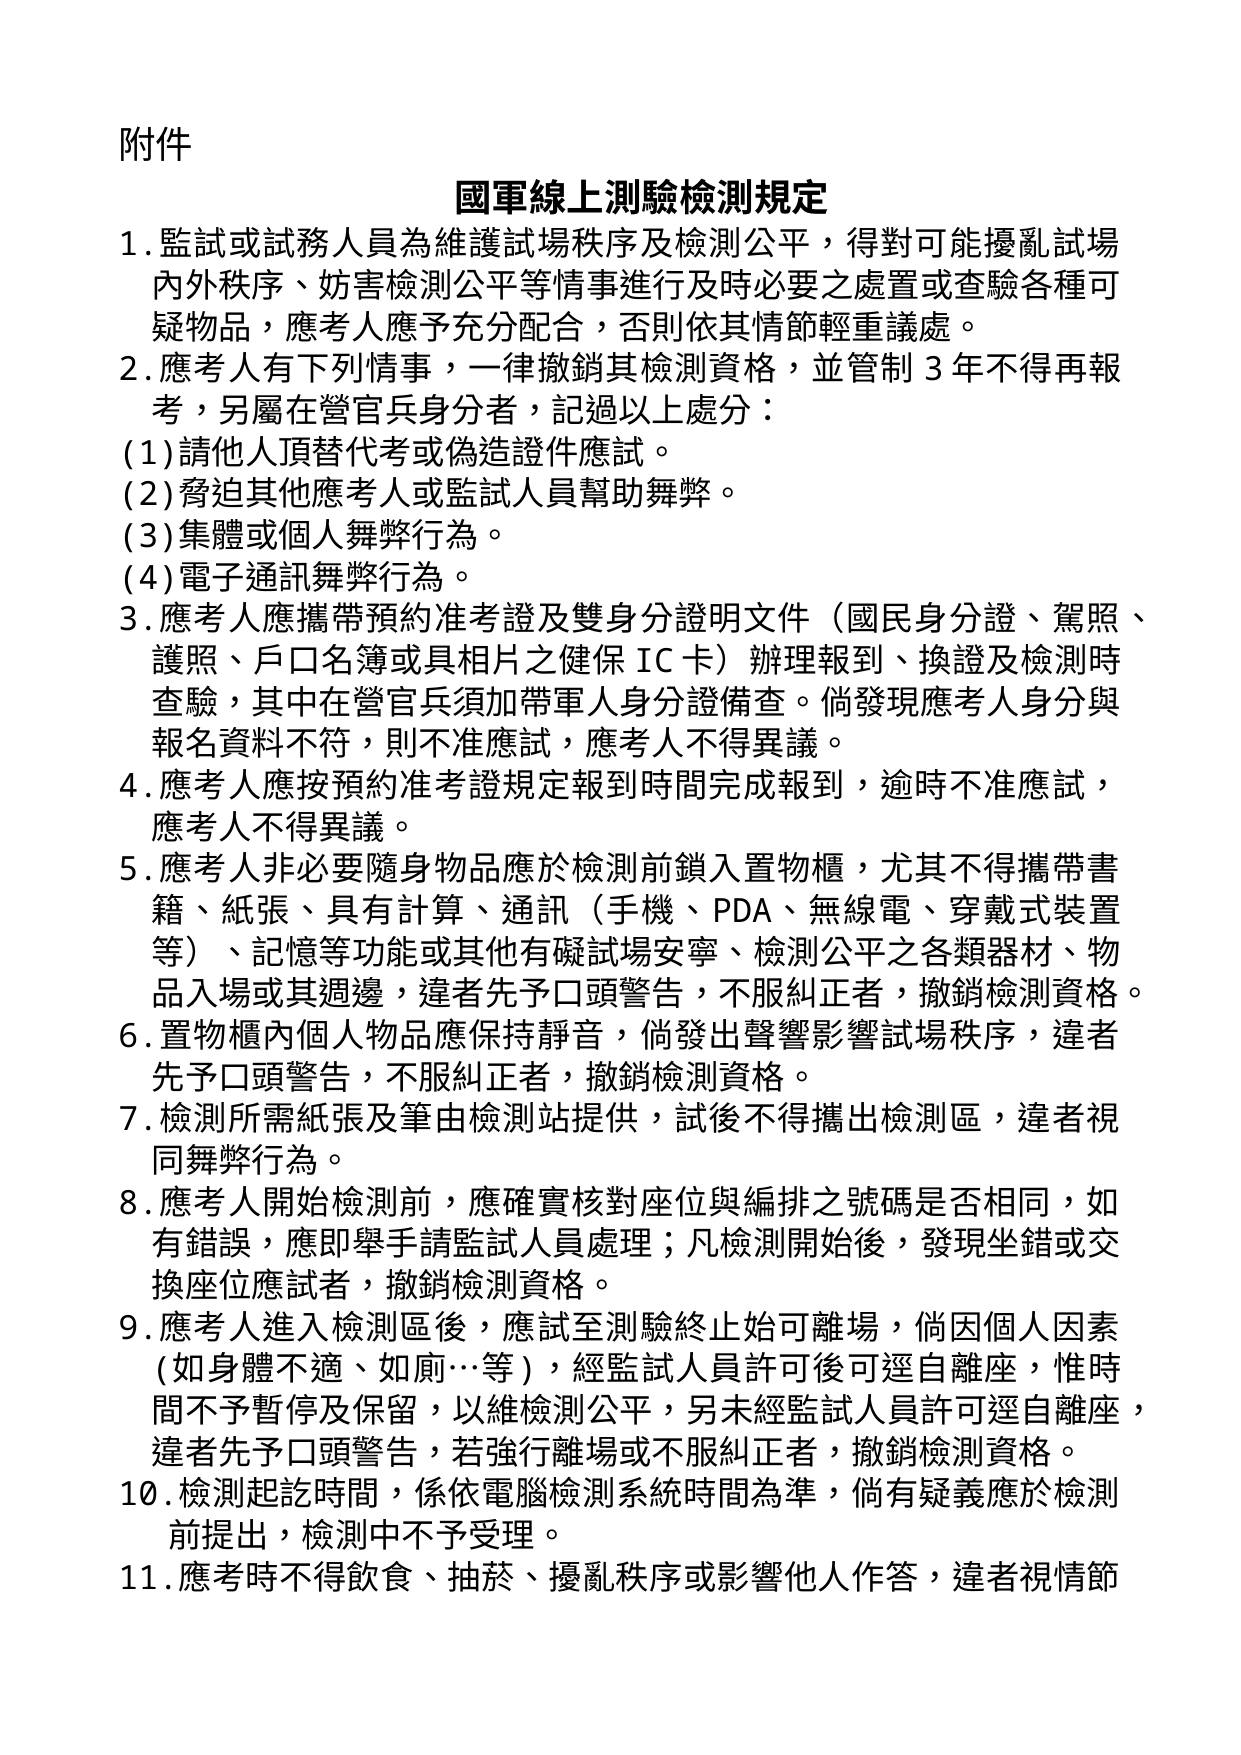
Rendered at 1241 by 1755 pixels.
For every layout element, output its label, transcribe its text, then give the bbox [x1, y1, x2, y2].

text (4)電子通訊舞弊行為。 [118, 556, 1122, 597]
text 10.檢測起訖時間，係依電腦檢測系統時間為準，倘有疑義應於檢測前提出，檢測中不予受理。 [118, 1472, 1122, 1556]
text 7.檢測所需紙張及筆由檢測站提供，試後不得攜出檢測區，違者視同舞弊行為。 [118, 1097, 1122, 1181]
text 6.置物櫃內個人物品應保持靜音，倘發出聲響影響試場秩序，違者先予口頭警告，不服糾正者，撤銷檢測資格。 [118, 1014, 1122, 1097]
text (3)集體或個人舞弊行為。 [118, 514, 1122, 556]
text 3.應考人應攜帶預約准考證及雙身分證明文件（國民身分證、駕照、護照、戶口名簿或具相片之健保IC卡）辦理報到、換證及檢測時查驗，其中在營官兵須加帶軍人身分證備查。倘發現應考人身分與報名資料不符，則不准應試，應考人不得異議。 [118, 597, 1122, 764]
text 5.應考人非必要隨身物品應於檢測前鎖入置物櫃，尤其不得攜帶書籍、紙張、具有計算、通訊（手機、PDA、無線電、穿戴式裝置等）、記憶等功能或其他有礙試場安寧、檢測公平之各類器材、物品入場或其週邊，違者先予口頭警告，不服糾正者，撤銷檢測資格。 [118, 847, 1122, 1014]
text 8.應考人開始檢測前，應確實核對座位與編排之號碼是否相同，如有錯誤，應即舉手請監試人員處理；凡檢測開始後，發現坐錯或交換座位應試者，撤銷檢測資格。 [118, 1181, 1122, 1306]
text 國軍線上測驗檢測規定 [160, 168, 1122, 222]
text 9.應考人進入檢測區後，應試至測驗終止始可離場，倘因個人因素(如身體不適、如廁…等)，經監試人員許可後可逕自離座，惟時間不予暫停及保留，以維檢測公平，另未經監試人員許可逕自離座，違者先予口頭警告，若強行離場或不服糾正者，撤銷檢測資格。 [118, 1306, 1122, 1472]
text 附件 [118, 118, 1122, 168]
text 4.應考人應按預約准考證規定報到時間完成報到，逾時不准應試，應考人不得異議。 [118, 764, 1122, 847]
text 11.應考時不得飲食、抽菸、擾亂秩序或影響他人作答，違者視情節 [118, 1556, 1122, 1597]
text 2.應考人有下列情事，一律撤銷其檢測資格，並管制3年不得再報考，另屬在營官兵身分者，記過以上處分： [118, 347, 1122, 431]
text (2)脅迫其他應考人或監試人員幫助舞弊。 [118, 472, 1122, 514]
text 1.監試或試務人員為維護試場秩序及檢測公平，得對可能擾亂試場內外秩序、妨害檢測公平等情事進行及時必要之處置或查驗各種可疑物品，應考人應予充分配合，否則依其情節輕重議處。 [118, 222, 1122, 347]
text (1)請他人頂替代考或偽造證件應試。 [118, 431, 1122, 472]
